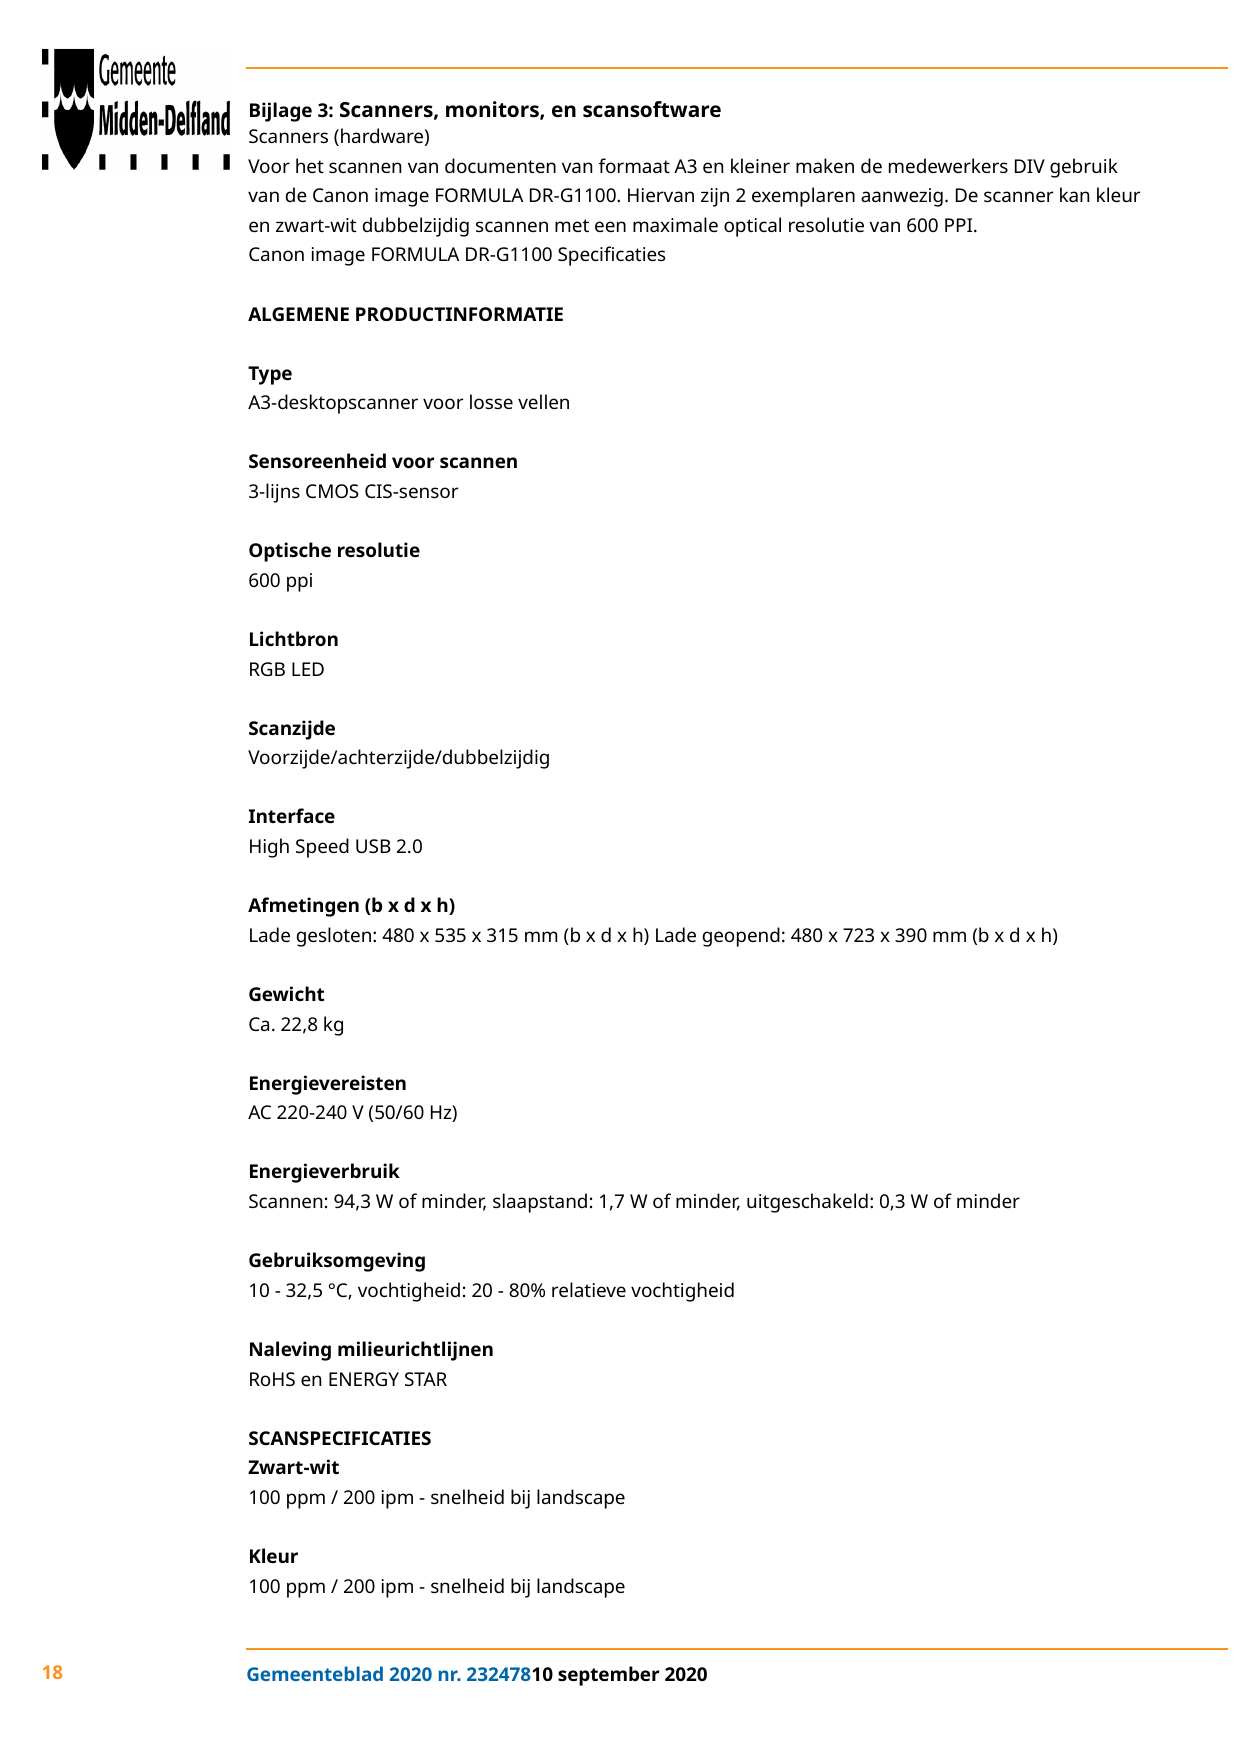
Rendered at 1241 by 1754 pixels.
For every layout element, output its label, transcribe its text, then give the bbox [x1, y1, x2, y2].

text High Speed USB 2.0 [248, 833, 1152, 859]
text A3-desktopscanner voor losse vellen [248, 389, 1152, 415]
text SCANSPECIFICATIES [248, 1425, 1152, 1451]
picture [41, 47, 231, 172]
text Energievereisten [248, 1070, 1152, 1096]
text Sensoreenheid voor scannen [248, 449, 1152, 474]
text Lade gesloten: 480 x 535 x 315 mm (b x d x h) Lade geopend: 480 x 723 x 390 mm (b x d x h) [248, 922, 1152, 948]
text 100 ppm / 200 ipm - snelheid bij landscape [248, 1573, 1152, 1599]
text Optische resolutie [248, 537, 1152, 563]
text RGB LED [248, 656, 1152, 682]
text Bijlage 3: Scanners, monitors, en scansoftware [248, 95, 1152, 123]
text Naleving milieurichtlijnen [248, 1336, 1152, 1362]
text Voor het scannen van documenten van formaat A3 en kleiner maken de medewerkers DIV gebruik van de Canon image FORMULA DR-G1100. Hiervan zijn 2 exemplaren aanwezig. De scanner kan kleur en zwart-wit dubbelzijdig scannen met een maximale optical resolutie van 600 PPI. [248, 153, 1152, 238]
text Gebruiksomgeving [248, 1247, 1152, 1273]
text RoHS en ENERGY STAR [248, 1366, 1152, 1392]
text ALGEMENE PRODUCTINFORMATIE [248, 301, 1152, 327]
text Lichtbron [248, 626, 1152, 652]
text Scanners (hardware) [248, 123, 1152, 149]
text AC 220-240 V (50/60 Hz) [248, 1099, 1152, 1125]
text Scannen: 94,3 W of minder, slaapstand: 1,7 W of minder, uitgeschakeld: 0,3 W of minder [248, 1188, 1152, 1214]
text 600 ppi [248, 567, 1152, 593]
text Gewicht [248, 981, 1152, 1007]
text Zwart-wit [248, 1454, 1152, 1480]
text Scanzijde [248, 715, 1152, 741]
text Energieverbruik [248, 1159, 1152, 1184]
text Kleur [248, 1543, 1152, 1569]
text 10 - 32,5 °C, vochtigheid: 20 - 80% relatieve vochtigheid [248, 1277, 1152, 1303]
text Interface [248, 804, 1152, 829]
text Afmetingen (b x d x h) [248, 892, 1152, 918]
text 100 ppm / 200 ipm - snelheid bij landscape [248, 1484, 1152, 1510]
text Ca. 22,8 kg [248, 1011, 1152, 1037]
text Type [248, 360, 1152, 386]
text 3-lijns CMOS CIS-sensor [248, 478, 1152, 504]
text Voorzijde/achterzijde/dubbelzijdig [248, 744, 1152, 770]
text Canon image FORMULA DR-G1100 Specificaties [248, 242, 1152, 267]
